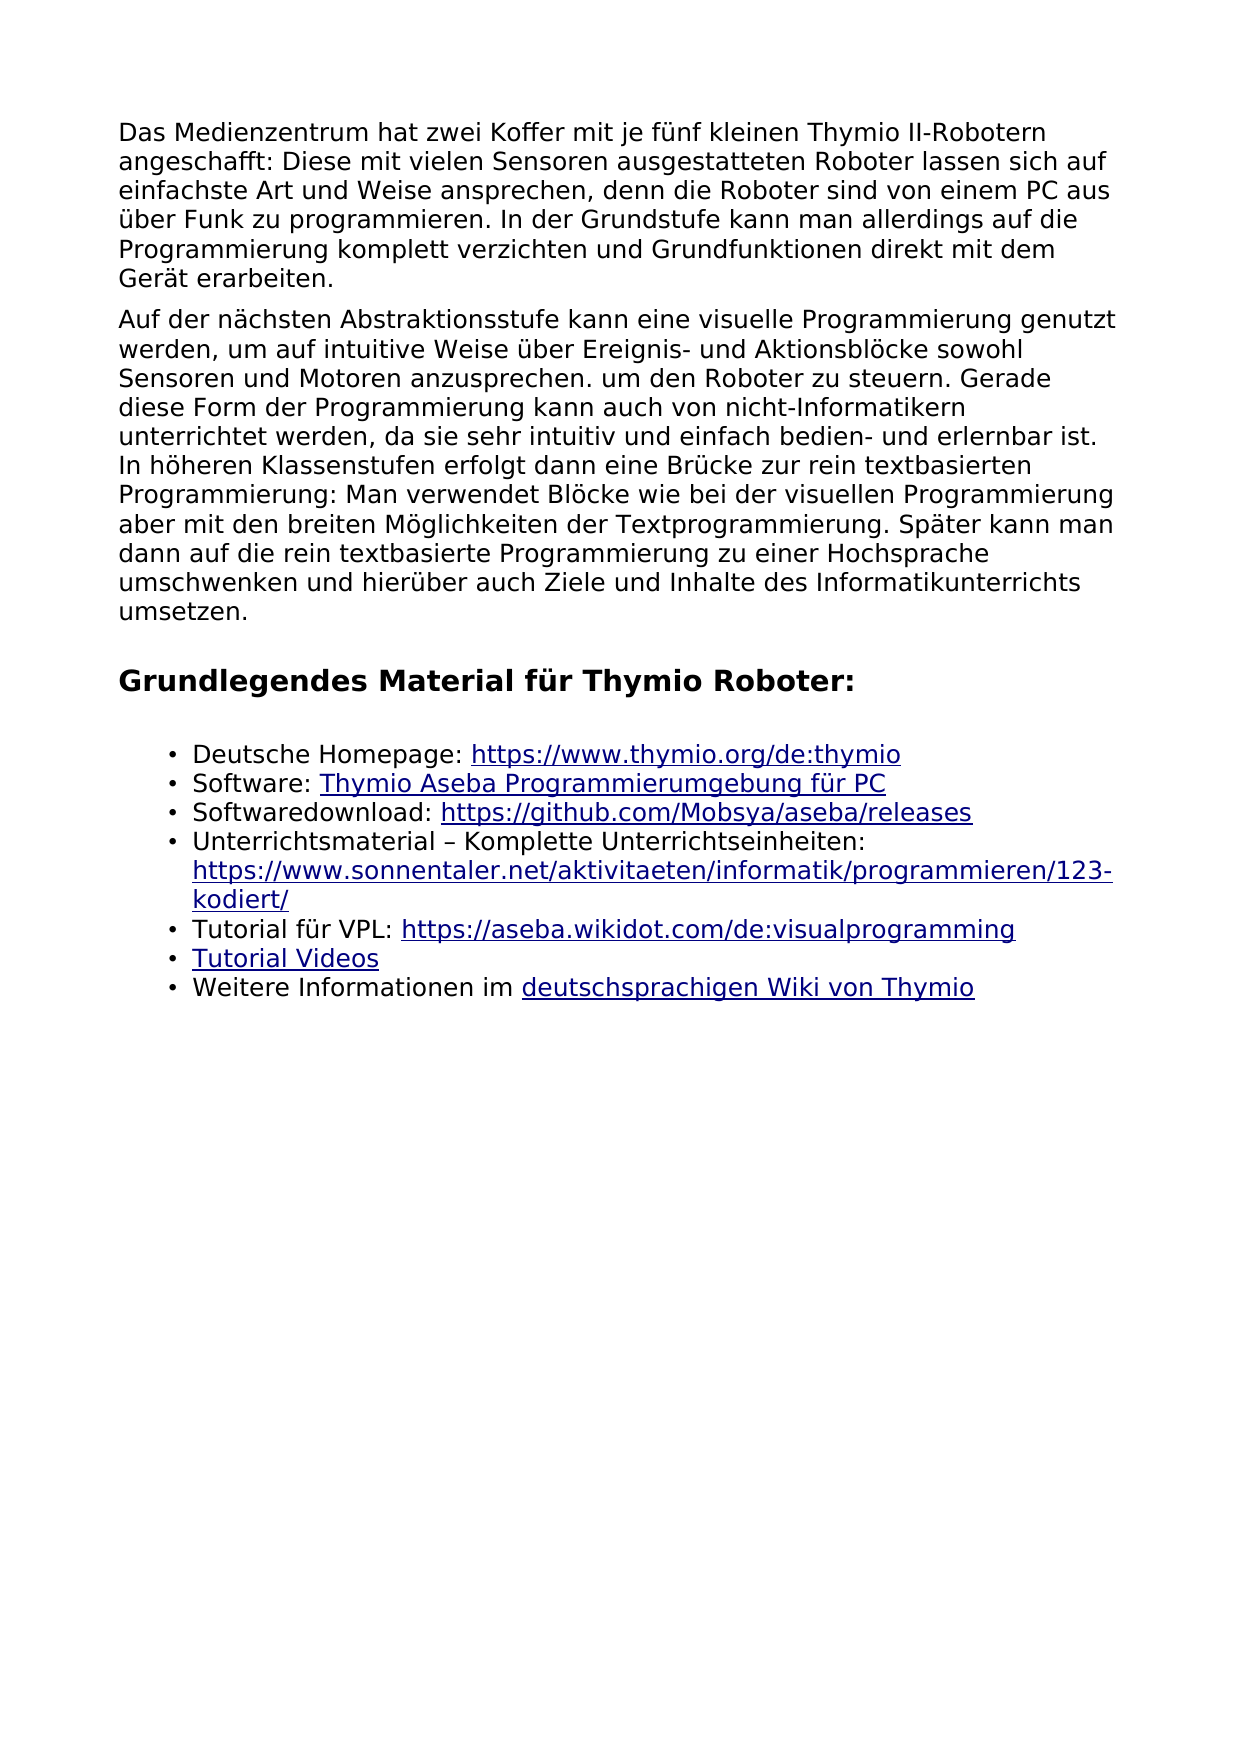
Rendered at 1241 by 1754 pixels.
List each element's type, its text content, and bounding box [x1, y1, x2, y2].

list Software: Thymio Aseba Programmierumgebung für PC [177, 769, 1122, 798]
list Weitere Informationen im deutschsprachigen Wiki von Thymio [177, 973, 1122, 1002]
subtitle Grundlegendes Material für Thymio Roboter: [118, 664, 1122, 698]
list Unterrichtsmaterial – Komplette Unterrichtseinheiten: https://www.sonnentaler.net/aktivitaeten/informatik/programmieren/123-kodiert/ [177, 827, 1122, 915]
list Tutorial für VPL: https://aseba.wikidot.com/de:visualprogramming [177, 915, 1122, 944]
list Softwaredownload: https://github.com/Mobsya/aseba/releases [177, 798, 1122, 827]
list Deutsche Homepage: https://www.thymio.org/de:thymio [177, 740, 1122, 769]
text Auf der nächsten Abstraktionsstufe kann eine visuelle Programmierung genutzt werden, um auf intuitive Weise über Ereignis- und Aktionsblöcke sowohl Sensoren und Motoren anzusprechen. um den Roboter zu steuern. Gerade diese Form der Programmierung kann auch von nicht-Informatikern unterrichtet werden, da sie sehr intuitiv und einfach bedien- und erlernbar ist. In höheren Klassenstufen erfolgt dann eine Brücke zur rein textbasierten Programmierung: Man verwendet Blöcke wie bei der visuellen Programmierung aber mit den breiten Möglichkeiten der Textprogrammierung. Später kann man dann auf die rein textbasierte Programmierung zu einer Hochsprache umschwenken und hierüber auch Ziele und Inhalte des Informatikunterrichts umsetzen. [118, 306, 1122, 626]
text Das Medienzentrum hat zwei Koffer mit je fünf kleinen Thymio II-Robotern angeschafft: Diese mit vielen Sensoren ausgestatteten Roboter lassen sich auf einfachste Art und Weise ansprechen, denn die Roboter sind von einem PC aus über Funk zu programmieren. In der Grundstufe kann man allerdings auf die Programmierung komplett verzichten und Grundfunktionen direkt mit dem Gerät erarbeiten. [118, 118, 1122, 293]
list Tutorial Videos [177, 944, 1122, 973]
